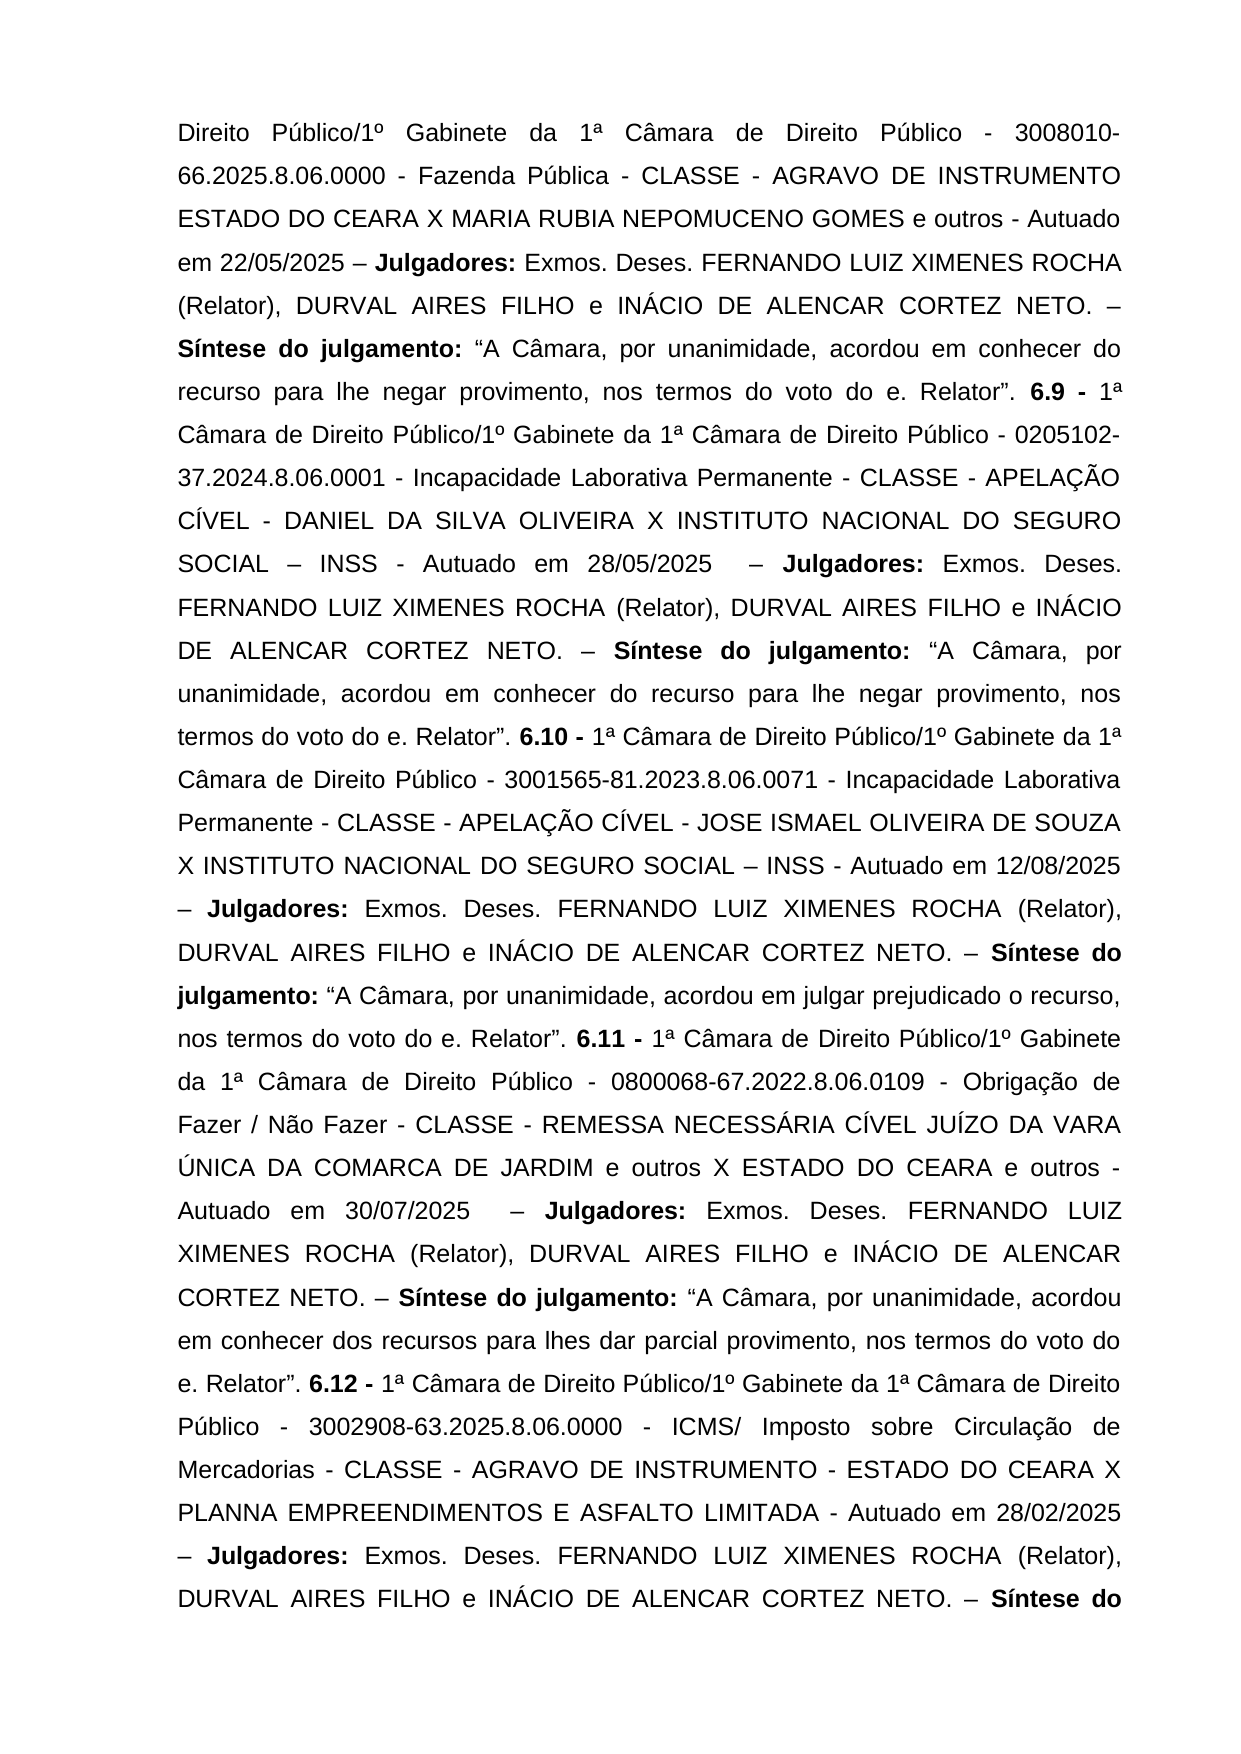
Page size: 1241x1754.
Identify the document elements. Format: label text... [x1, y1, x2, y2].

text Direito Público/1º Gabinete da 1ª Câmara de Direito Público - 3008010-66.2025.8.06.0000 - Fazenda Pública - CLASSE - AGRAVO DE INSTRUMENTO ESTADO DO CEARA X MARIA RUBIA NEPOMUCENO GOMES e outros - Autuado em 22/05/2025 – Julgadores: Exmos. Deses. FERNANDO LUIZ XIMENES ROCHA (Relator), DURVAL AIRES FILHO e INÁCIO DE ALENCAR CORTEZ NETO. – Síntese do julgamento: “A Câmara, por unanimidade, acordou em conhecer do recurso para lhe negar provimento, nos termos do voto do e. Relator”. 6.9 - 1ª Câmara de Direito Público/1º Gabinete da 1ª Câmara de Direito Público - 0205102-37.2024.8.06.0001 - Incapacidade Laborativa Permanente - CLASSE - APELAÇÃO CÍVEL - DANIEL DA SILVA OLIVEIRA X INSTITUTO NACIONAL DO SEGURO SOCIAL – INSS - Autuado em 28/05/2025 – Julgadores: Exmos. Deses. FERNANDO LUIZ XIMENES ROCHA (Relator), DURVAL AIRES FILHO e INÁCIO DE ALENCAR CORTEZ NETO. – Síntese do julgamento: “A Câmara, por unanimidade, acordou em conhecer do recurso para lhe negar provimento, nos termos do voto do e. Relator”. 6.10 - 1ª Câmara de Direito Público/1º Gabinete da 1ª Câmara de Direito Público - 3001565-81.2023.8.06.0071 - Incapacidade Laborativa Permanente - CLASSE - APELAÇÃO CÍVEL - JOSE ISMAEL OLIVEIRA DE SOUZA X INSTITUTO NACIONAL DO SEGURO SOCIAL – INSS - Autuado em 12/08/2025 – Julgadores: Exmos. Deses. FERNANDO LUIZ XIMENES ROCHA (Relator), DURVAL AIRES FILHO e INÁCIO DE ALENCAR CORTEZ NETO. – Síntese do julgamento: “A Câmara, por unanimidade, acordou em julgar prejudicado o recurso, nos termos do voto do e. Relator”. 6.11 - 1ª Câmara de Direito Público/1º Gabinete da 1ª Câmara de Direito Público - 0800068-67.2022.8.06.0109 - Obrigação de Fazer / Não Fazer - CLASSE - REMESSA NECESSÁRIA CÍVEL JUÍZO DA VARA ÚNICA DA COMARCA DE JARDIM e outros X ESTADO DO CEARA e outros - Autuado em 30/07/2025 – Julgadores: Exmos. Deses. FERNANDO LUIZ XIMENES ROCHA (Relator), DURVAL AIRES FILHO e INÁCIO DE ALENCAR CORTEZ NETO. – Síntese do julgamento: “A Câmara, por unanimidade, acordou em conhecer dos recursos para lhes dar parcial provimento, nos termos do voto do e. Relator”. 6.12 - 1ª Câmara de Direito Público/1º Gabinete da 1ª Câmara de Direito Público - 3002908-63.2025.8.06.0000 - ICMS/ Imposto sobre Circulação de Mercadorias - CLASSE - AGRAVO DE INSTRUMENTO - ESTADO DO CEARA X PLANNA EMPREENDIMENTOS E ASFALTO LIMITADA - Autuado em 28/02/2025 – Julgadores: Exmos. Deses. FERNANDO LUIZ XIMENES ROCHA (Relator), DURVAL AIRES FILHO e INÁCIO DE ALENCAR CORTEZ NETO. – Síntese do [177, 118, 1122, 1613]
